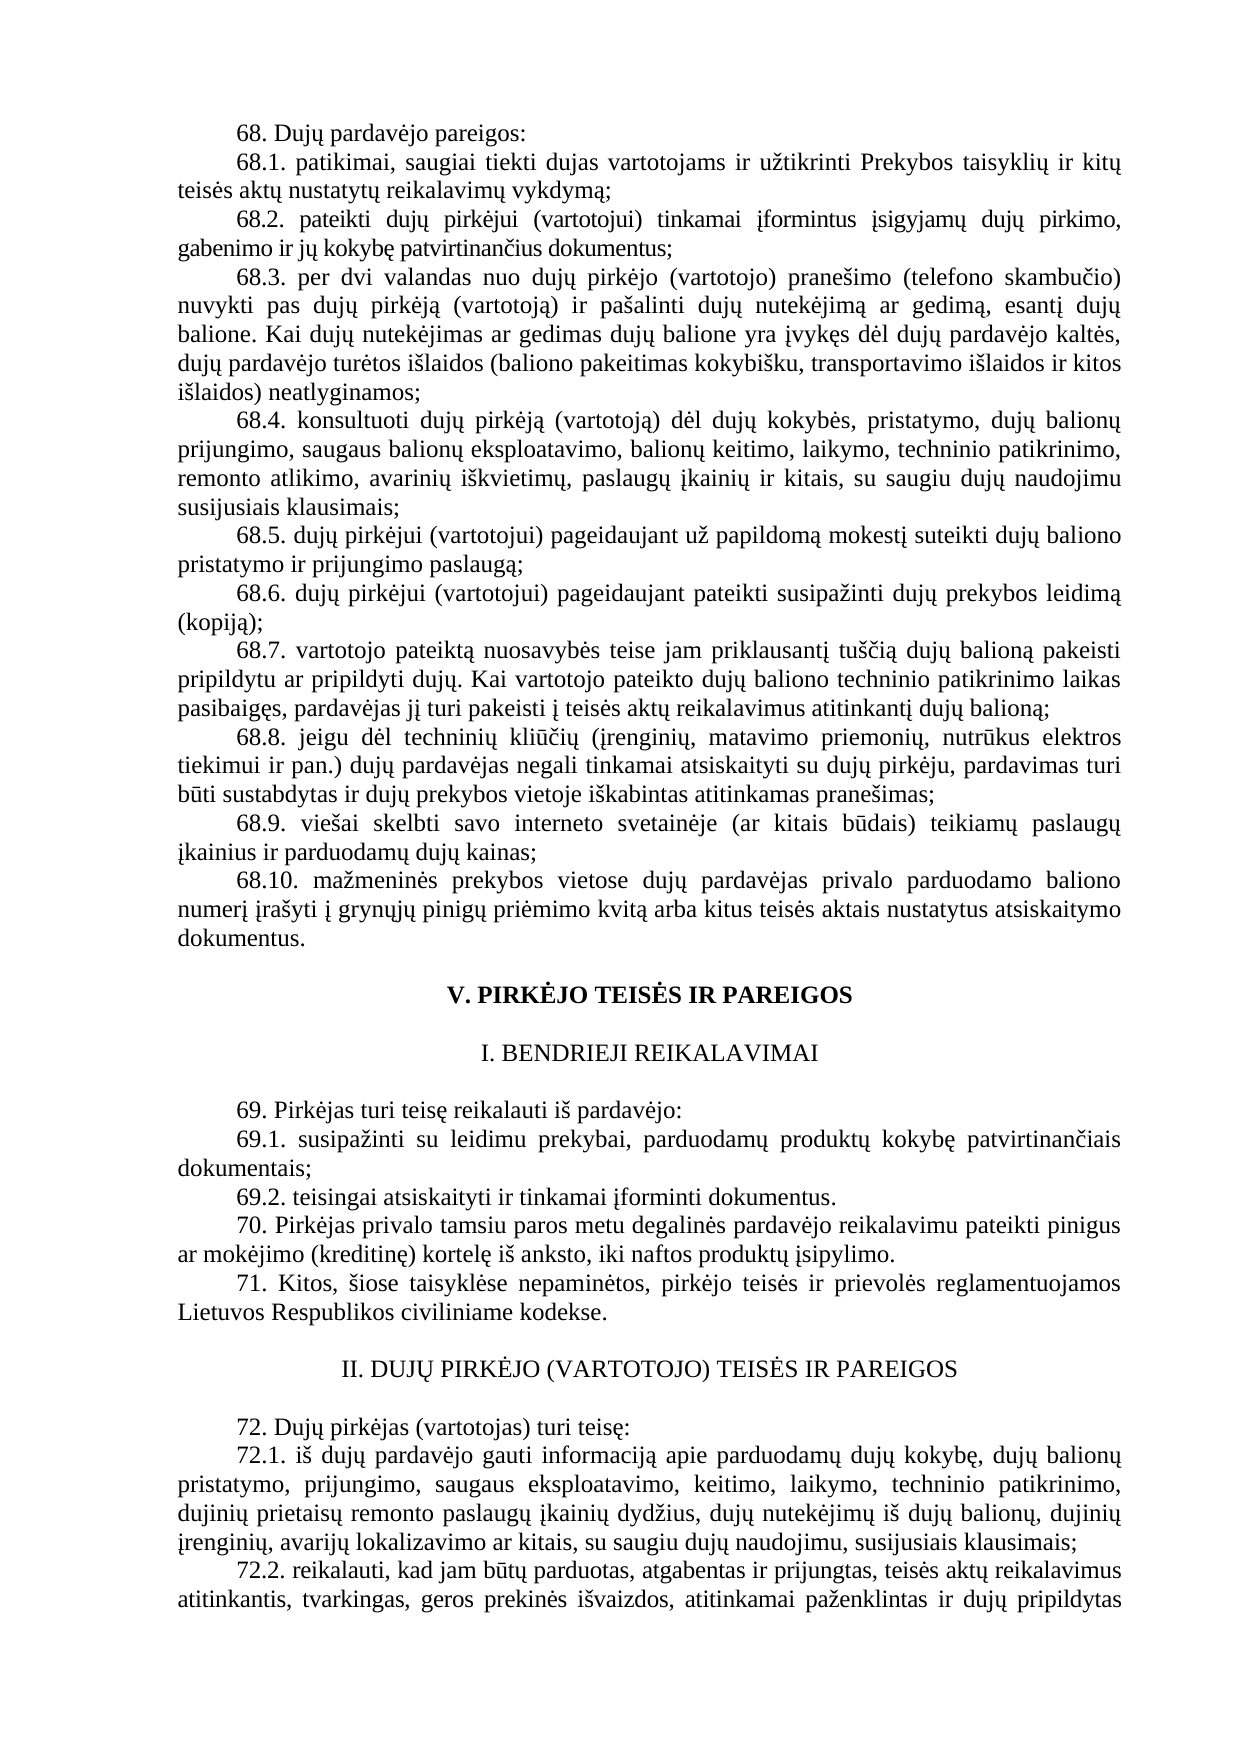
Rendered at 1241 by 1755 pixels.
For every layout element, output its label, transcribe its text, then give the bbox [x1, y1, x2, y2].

text 68.4. konsultuoti dujų pirkėją (vartotoją) dėl dujų kokybės, pristatymo, dujų balionų prijungimo, saugaus balionų eksploatavimo, balionų keitimo, laikymo, techninio patikrinimo, remonto atlikimo, avarinių iškvietimų, paslaugų įkainių ir kitais, su saugiu dujų naudojimu susijusiais klausimais; [177, 406, 1122, 521]
text 68.5. dujų pirkėjui (vartotojui) pageidaujant už papildomą mokestį suteikti dujų baliono pristatymo ir prijungimo paslaugą; [177, 521, 1122, 578]
text 68.9. viešai skelbti savo interneto svetainėje (ar kitais būdais) teikiamų paslaugų įkainius ir parduodamų dujų kainas; [177, 808, 1122, 866]
text 68.8. jeigu dėl techninių kliūčių (įrenginių, matavimo priemonių, nutrūkus elektros tiekimui ir pan.) dujų pardavėjas negali tinkamai atsiskaityti su dujų pirkėju, pardavimas turi būti sustabdytas ir dujų prekybos vietoje iškabintas atitinkamas pranešimas; [177, 722, 1122, 808]
text 68.2. pateikti dujų pirkėjui (vartotojui) tinkamai įformintus įsigyjamų dujų pirkimo, gabenimo ir jų kokybę patvirtinančius dokumentus; [177, 204, 1122, 262]
text 71. Kitos, šiose taisyklėse nepaminėtos, pirkėjo teisės ir prievolės reglamentuojamos Lietuvos Respublikos civiliniame kodekse. [177, 1268, 1122, 1326]
text 69. Pirkėjas turi teisę reikalauti iš pardavėjo: [177, 1096, 1122, 1124]
text 70. Pirkėjas privalo tamsiu paros metu degalinės pardavėjo reikalavimu pateikti pinigus ar mokėjimo (kreditinę) kortelę iš anksto, iki naftos produktų įsipylimo. [177, 1211, 1122, 1268]
text 69.1. susipažinti su leidimu prekybai, parduodamų produktų kokybę patvirtinančiais dokumentais; [177, 1124, 1122, 1182]
text 72.1. iš dujų pardavėjo gauti informaciją apie parduodamų dujų kokybę, dujų balionų pristatymo, prijungimo, saugaus eksploatavimo, keitimo, laikymo, techninio patikrinimo, dujinių prietaisų remonto paslaugų įkainių dydžius, dujų nutekėjimų iš dujų balionų, dujinių įrenginių, avarijų lokalizavimo ar kitais, su saugiu dujų naudojimu, susijusiais klausimais; [177, 1441, 1122, 1556]
text 68.10. mažmeninės prekybos vietose dujų pardavėjas privalo parduodamo baliono numerį įrašyti į grynųjų pinigų priėmimo kvitą arba kitus teisės aktais nustatytus atsiskaitymo dokumentus. [177, 866, 1122, 952]
text 69.2. teisingai atsiskaityti ir tinkamai įforminti dokumentus. [177, 1182, 1122, 1211]
text 72.2. reikalauti, kad jam būtų parduotas, atgabentas ir prijungtas, teisės aktų reikalavimus atitinkantis, tvarkingas, geros prekinės išvaizdos, atitinkamai paženklintas ir dujų pripildytas [177, 1556, 1122, 1613]
text 72. Dujų pirkėjas (vartotojas) turi teisę: [177, 1412, 1122, 1441]
text V. PIRKĖJO TEISĖS IR PAREIGOS [177, 981, 1122, 1009]
text 68.1. patikimai, saugiai tiekti dujas vartotojams ir užtikrinti Prekybos taisyklių ir kitų teisės aktų nustatytų reikalavimų vykdymą; [177, 147, 1122, 204]
text 68.6. dujų pirkėjui (vartotojui) pageidaujant pateikti susipažinti dujų prekybos leidimą (kopiją); [177, 578, 1122, 636]
text 68.3. per dvi valandas nuo dujų pirkėjo (vartotojo) pranešimo (telefono skambučio) nuvykti pas dujų pirkėją (vartotoją) ir pašalinti dujų nutekėjimą ar gedimą, esantį dujų balione. Kai dujų nutekėjimas ar gedimas dujų balione yra įvykęs dėl dujų pardavėjo kaltės, dujų pardavėjo turėtos išlaidos (baliono pakeitimas kokybišku, transportavimo išlaidos ir kitos išlaidos) neatlyginamos; [177, 262, 1122, 406]
text II. DUJŲ PIRKĖJO (VARTOTOJO) TEISĖS IR PAREIGOS [177, 1354, 1122, 1383]
text 68.7. vartotojo pateiktą nuosavybės teise jam priklausantį tuščią dujų balioną pakeisti pripildytu ar pripildyti dujų. Kai vartotojo pateikto dujų baliono techninio patikrinimo laikas pasibaigęs, pardavėjas jį turi pakeisti į teisės aktų reikalavimus atitinkantį dujų balioną; [177, 636, 1122, 722]
text 68. Dujų pardavėjo pareigos: [177, 118, 1122, 147]
text I. Bendrieji REIkalavimai [177, 1038, 1122, 1067]
